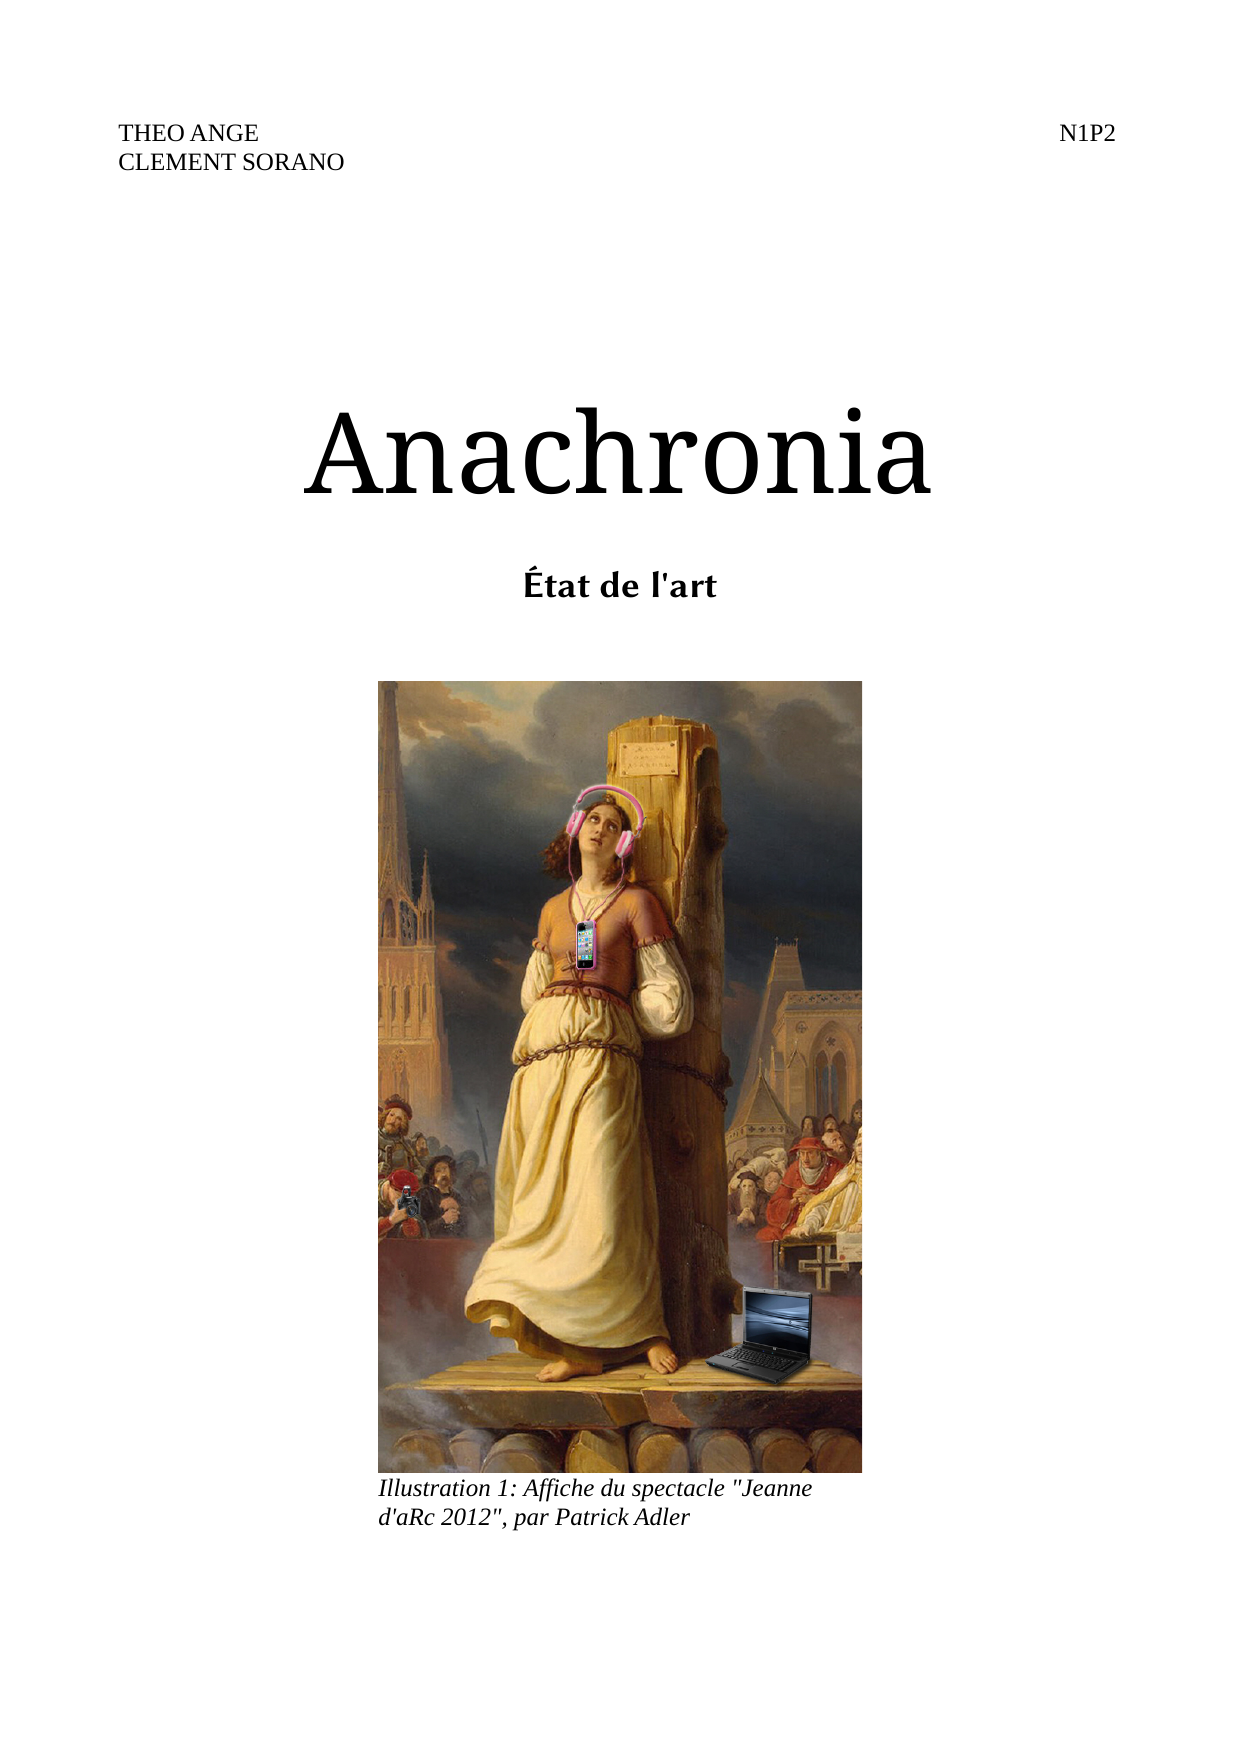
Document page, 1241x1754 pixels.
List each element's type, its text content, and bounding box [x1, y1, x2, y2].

text THEO ANGE N1P2 [118, 118, 1122, 147]
picture [378, 681, 863, 1473]
text CLEMENT SORANO [118, 147, 1122, 176]
subtitle État de l'art [118, 564, 1122, 607]
subtitle Anachronia [118, 373, 1122, 526]
text Illustration 1: Affiche du spectacle "Jeanne d'aRc 2012", par Patrick Adler [378, 1473, 862, 1530]
